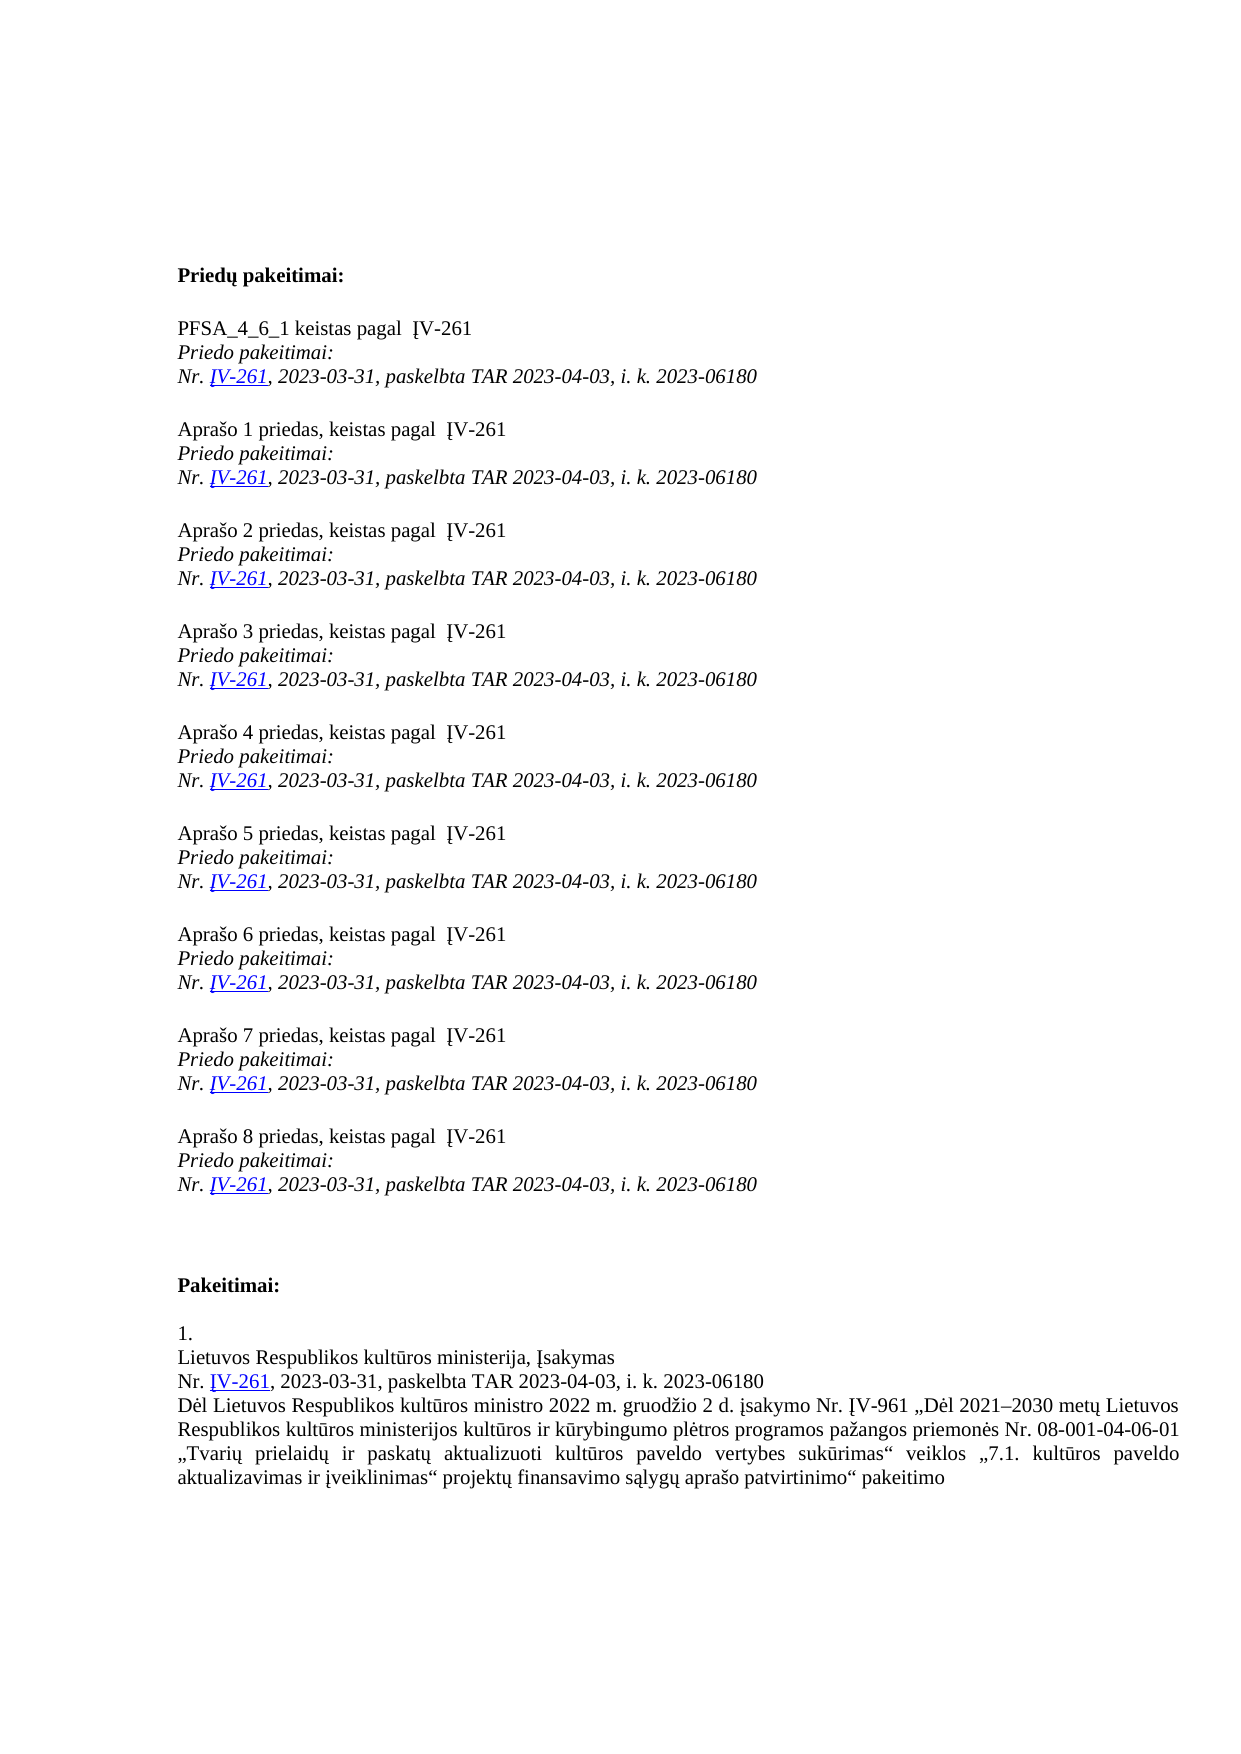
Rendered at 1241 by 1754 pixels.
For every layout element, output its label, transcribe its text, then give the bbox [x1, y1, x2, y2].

text Priedų pakeitimai: [177, 263, 1181, 287]
text Priedo pakeitimai: [177, 1148, 1181, 1172]
text Nr. ĮV-261, 2023-03-31, paskelbta TAR 2023-04-03, i. k. 2023-06180 [177, 465, 1181, 489]
text Aprašo 1 priedas, keistas pagal ĮV-261 [177, 417, 1181, 441]
text Nr. ĮV-261, 2023-03-31, paskelbta TAR 2023-04-03, i. k. 2023-06180 [177, 566, 1181, 590]
text Aprašo 2 priedas, keistas pagal ĮV-261 [177, 518, 1181, 542]
text Pakeitimai: [177, 1273, 1181, 1297]
text Priedo pakeitimai: [177, 340, 1181, 364]
text Priedo pakeitimai: [177, 946, 1181, 970]
text Nr. ĮV-261, 2023-03-31, paskelbta TAR 2023-04-03, i. k. 2023-06180 [177, 1071, 1181, 1095]
text Nr. ĮV-261, 2023-03-31, paskelbta TAR 2023-04-03, i. k. 2023-06180 [177, 869, 1181, 893]
text Priedo pakeitimai: [177, 744, 1181, 768]
text Nr. ĮV-261, 2023-03-31, paskelbta TAR 2023-04-03, i. k. 2023-06180 [177, 1172, 1181, 1196]
text Aprašo 7 priedas, keistas pagal ĮV-261 [177, 1023, 1181, 1047]
text Lietuvos Respublikos kultūros ministerija, Įsakymas [177, 1345, 1181, 1369]
text Priedo pakeitimai: [177, 643, 1181, 667]
text Dėl Lietuvos Respublikos kultūros ministro 2022 m. gruodžio 2 d. įsakymo Nr. ĮV-961 „Dėl 2021–2030 metų Lietuvos Respublikos kultūros ministerijos kultūros ir kūrybingumo plėtros programos pažangos priemonės Nr. 08-001-04-06-01 „Tvarių prielaidų ir paskatų aktualizuoti kultūros paveldo vertybes sukūrimas“ veiklos „7.1. kultūros paveldo aktualizavimas ir įveiklinimas“ projektų finansavimo sąlygų aprašo patvirtinimo“ pakeitimo [177, 1393, 1181, 1489]
text Aprašo 4 priedas, keistas pagal ĮV-261 [177, 720, 1181, 744]
text Priedo pakeitimai: [177, 441, 1181, 465]
text PFSA_4_6_1 keistas pagal ĮV-261 [177, 316, 1181, 340]
text Nr. ĮV-261, 2023-03-31, paskelbta TAR 2023-04-03, i. k. 2023-06180 [177, 1369, 1181, 1393]
text Aprašo 3 priedas, keistas pagal ĮV-261 [177, 619, 1181, 643]
text Aprašo 8 priedas, keistas pagal ĮV-261 [177, 1124, 1181, 1148]
text Aprašo 6 priedas, keistas pagal ĮV-261 [177, 922, 1181, 946]
text 1. [177, 1321, 1181, 1345]
text Priedo pakeitimai: [177, 542, 1181, 566]
text Priedo pakeitimai: [177, 845, 1181, 869]
text Nr. ĮV-261, 2023-03-31, paskelbta TAR 2023-04-03, i. k. 2023-06180 [177, 364, 1181, 388]
text Nr. ĮV-261, 2023-03-31, paskelbta TAR 2023-04-03, i. k. 2023-06180 [177, 667, 1181, 691]
text Priedo pakeitimai: [177, 1047, 1181, 1071]
text Aprašo 5 priedas, keistas pagal ĮV-261 [177, 821, 1181, 845]
text Nr. ĮV-261, 2023-03-31, paskelbta TAR 2023-04-03, i. k. 2023-06180 [177, 970, 1181, 994]
text Nr. ĮV-261, 2023-03-31, paskelbta TAR 2023-04-03, i. k. 2023-06180 [177, 768, 1181, 792]
